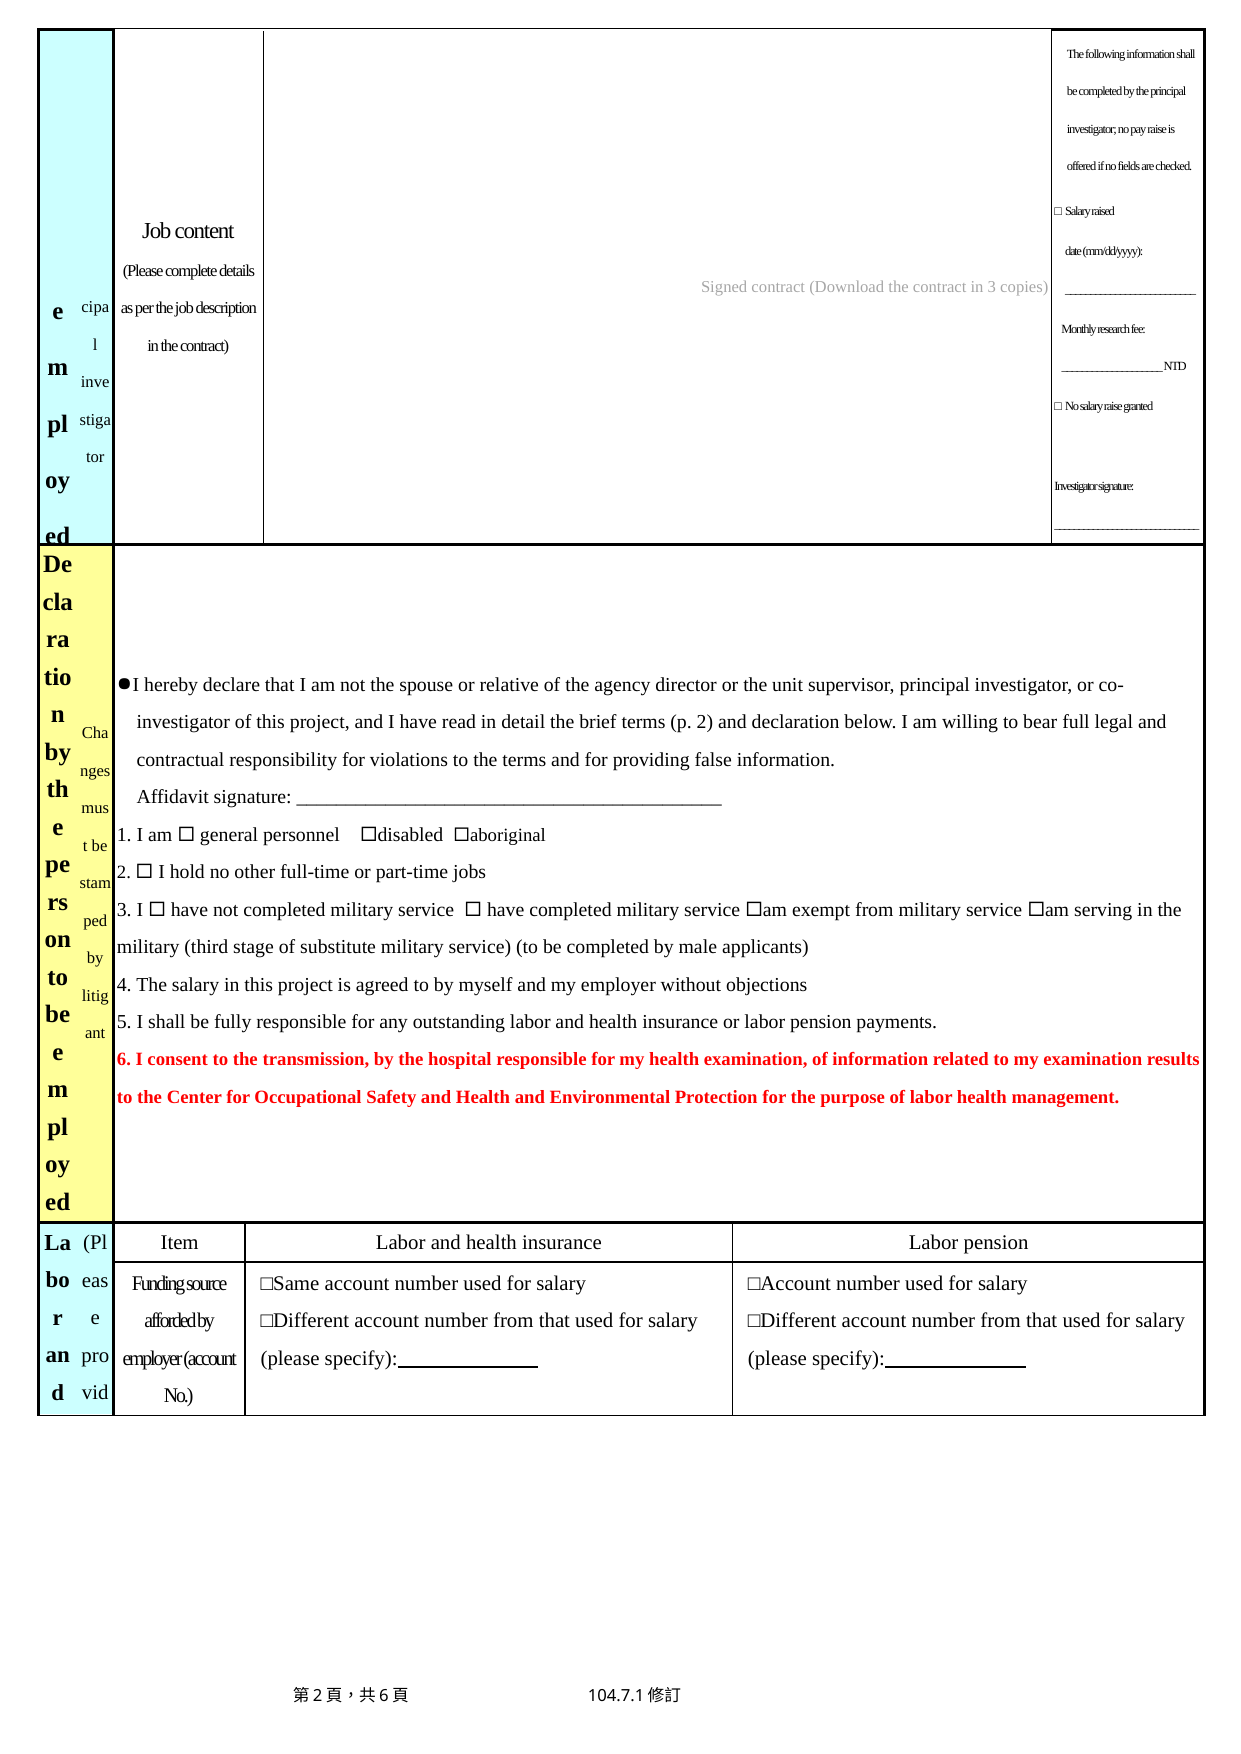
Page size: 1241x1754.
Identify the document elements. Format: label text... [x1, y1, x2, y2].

table_cell I hereby declare that I am not the spouse or relative of the agency director or the unit supervisor, principal investigator, or co-investigator of this project, and I have read in detail the brief terms (p. 2) and declaration below. I am willing to bear full legal and contractual responsibility for violations to the terms and for providing false information. Affidavit signature: ___________________________________________ 1. I am  general personnel disabled aboriginal 2.  I hold no other full-time or part-time jobs 3. I  have not completed military service  have completed military service am exempt from military service am serving in the military (third stage of substitute military service) (to be completed by male applicants) 4. The salary in this project is agreed to by myself and my employer without objections 5. I shall be fully responsible for any outstanding labor and health insurance or labor pension payments. 6. I consent to the transmission, by the hospital responsible for my health examination, of information related to my examination results to the Center for Occupational Safety and Health and Environmental Protection for the purpose of labor health management. [115, 546, 1203, 1221]
table_cell Labor and health insurance [246, 1224, 732, 1261]
table_cell Labor and health insurance and labor pension application [40, 1224, 76, 1414]
table_cell employed [40, 31, 76, 543]
table_cell The following information shall be completed by the principal investigator; no pay raise is offered if no fields are checked. □ Salary raised date (mm/dd/yyyy): __________________________ Monthly research fee: ____________________ NTD □ No salary raise granted Investigator signature: ______________________________ [1052, 31, 1203, 543]
table_cell Labor pension [733, 1224, 1203, 1261]
table_cell Item [115, 1224, 244, 1261]
table_cell cipal investigator [76, 31, 112, 543]
table_cell □Same account number used for salary □Different account number from that used for salary (please specify): [246, 1263, 732, 1414]
table_cell Job content (Please complete details as per the job description in the contract) [115, 29, 264, 543]
table_cell Changes must be stamped by litigant [76, 546, 112, 1221]
table_cell Signed contract (Download the contract in 3 copies) [264, 29, 1051, 543]
table_cell □Account number used for salary □Different account number from that used for salary (please specify): [733, 1263, 1203, 1414]
table_cell Declaration by the person to be employed [40, 546, 76, 1221]
table_cell (Please provid [76, 1224, 112, 1414]
table_cell Funding source afforded by employer (account No.) [115, 1263, 244, 1414]
